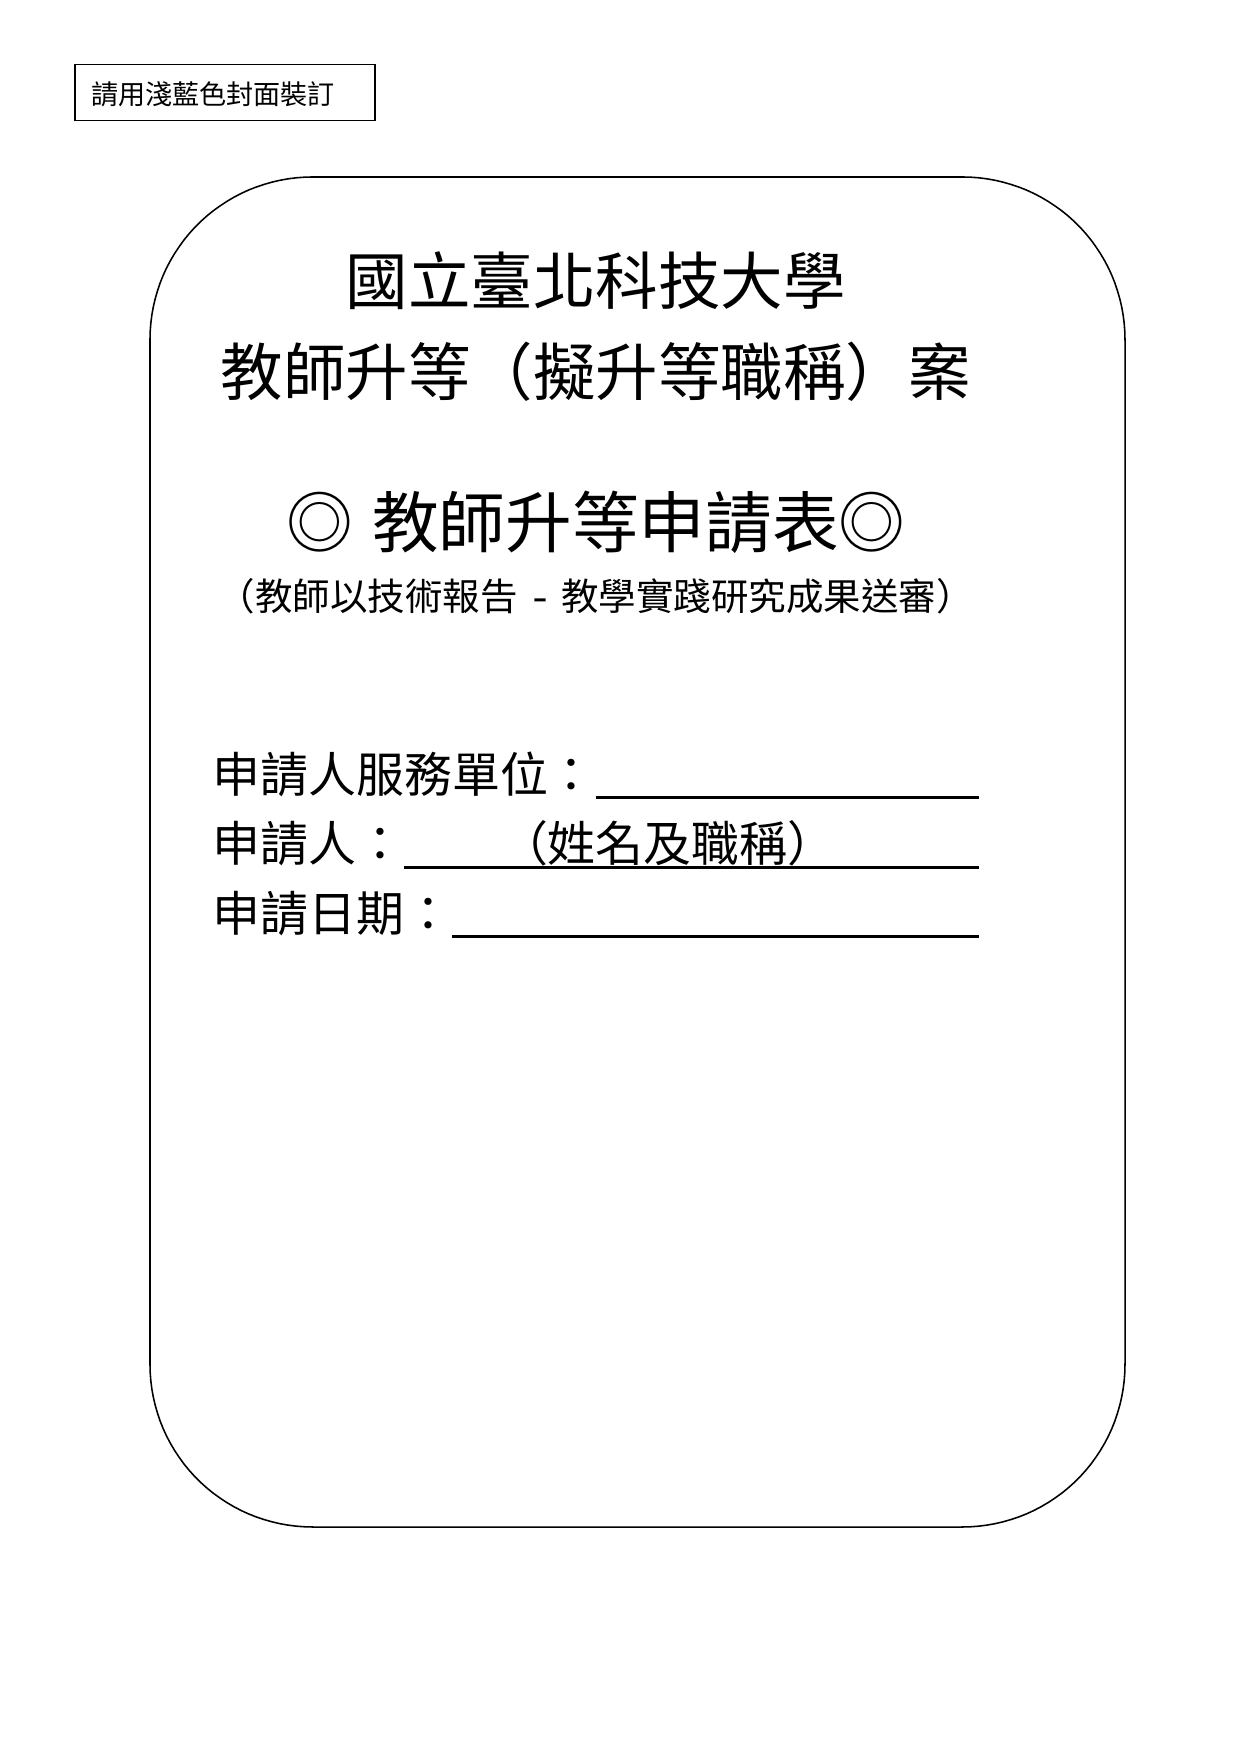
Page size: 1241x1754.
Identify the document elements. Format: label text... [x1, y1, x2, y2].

text 請用淺藍色封面裝訂 [91, 73, 359, 112]
